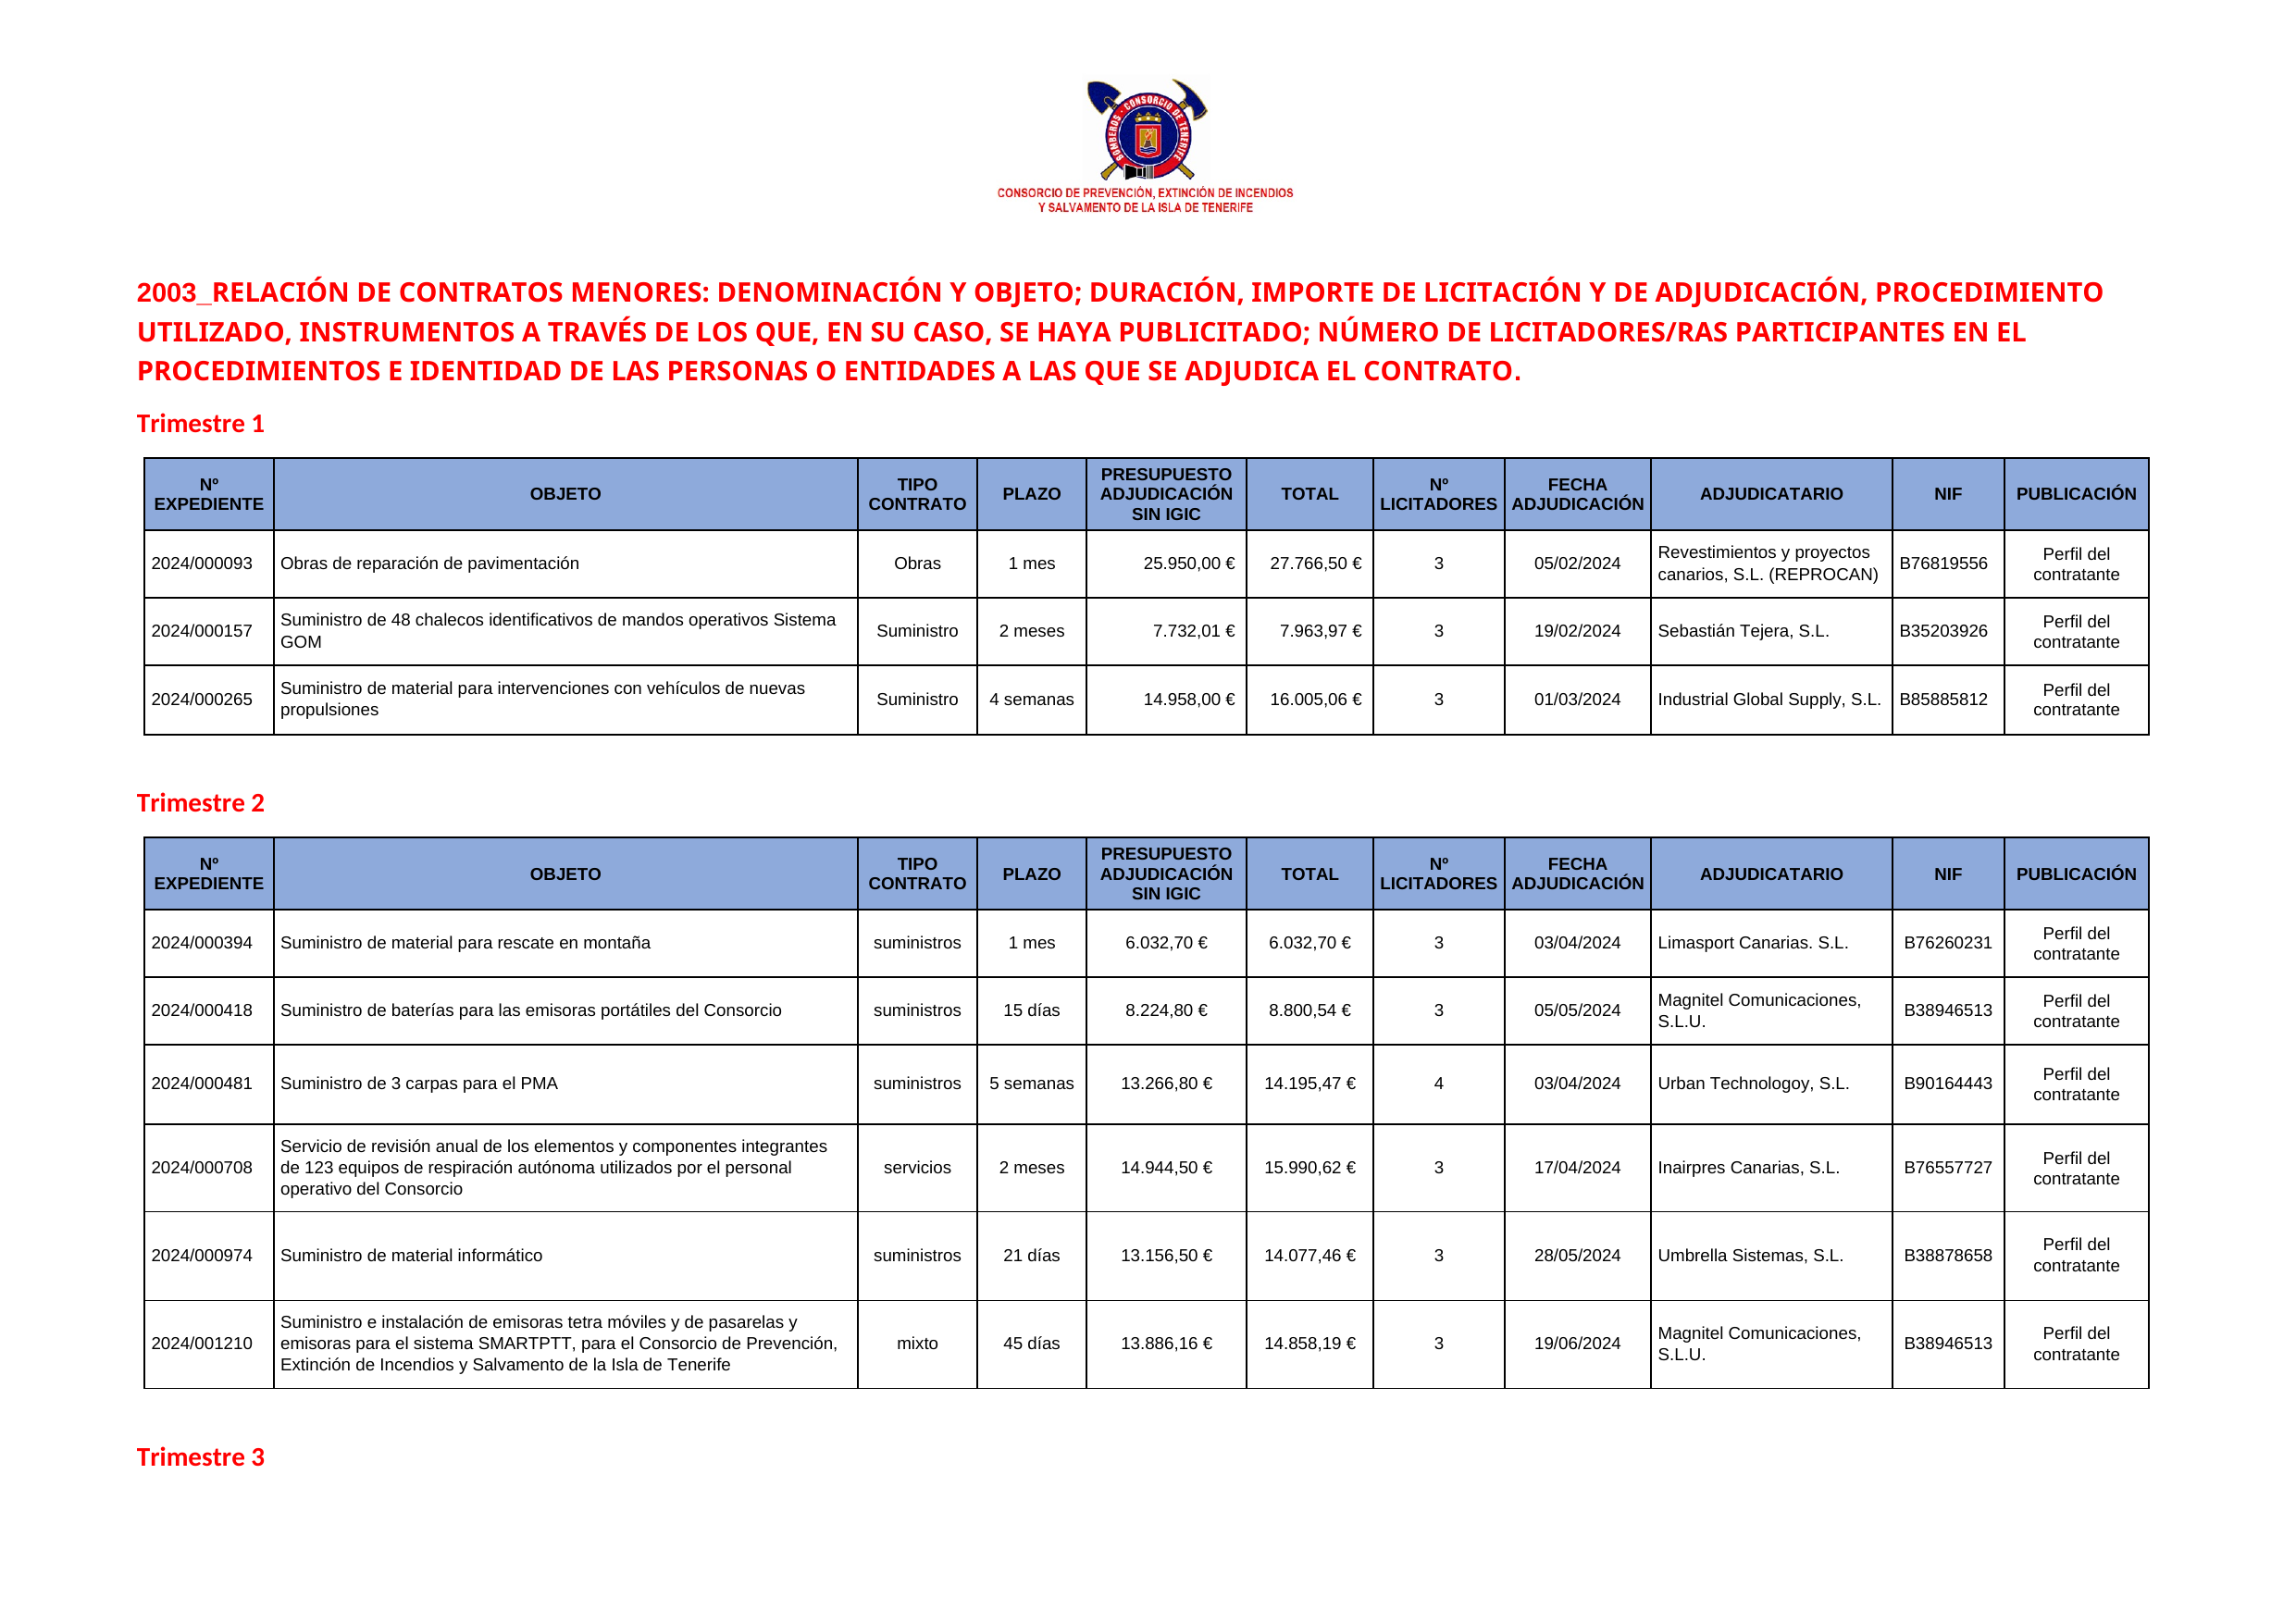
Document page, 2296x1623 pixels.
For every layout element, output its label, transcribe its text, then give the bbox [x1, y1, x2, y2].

table_cell Revestimientos y proyectos canarios, S.L. (REPROCAN) [1652, 531, 1892, 597]
table_cell 2024/000157 [145, 599, 273, 664]
text 2003_Relación de contratos menores: denominación y objeto; duración, importe de licitación y de adjudicación, procedimiento utilizado, instrumentos a través de los que, en su caso, se haya publicitado; número de licitadores/ras participantes en el procedimientos e identidad de las personas o entidades a las que se adjudica el contrato. [137, 274, 2159, 389]
table_cell B38878658 [1893, 1212, 2004, 1299]
table_header ADJUDICATARIO [1652, 459, 1892, 529]
table_cell 05/05/2024 [1506, 978, 1650, 1044]
table_cell 2024/000093 [145, 531, 273, 597]
table_cell Suministro de material informático [275, 1212, 857, 1299]
table_cell 14.958,00 € [1087, 666, 1246, 734]
table_header PRESUPUESTO ADJUDICACIÓN SIN IGIC [1087, 838, 1246, 909]
table_cell 7.963,97 € [1247, 599, 1372, 664]
table_header PUBLICACIÓN [2005, 838, 2148, 909]
table_cell 4 [1374, 1046, 1504, 1123]
table_cell 2 meses [978, 599, 1086, 664]
table_header FECHA ADJUDICACIÓN [1506, 459, 1650, 529]
table_cell B35203926 [1893, 599, 2004, 664]
table_cell Suministro [859, 599, 976, 664]
table_cell Perfil del contratante [2005, 1212, 2148, 1299]
table_cell suministros [859, 1212, 976, 1299]
table_cell Servicio de revisión anual de los elementos y componentes integrantes de 123 equipos de respiración autónoma utilizados por el personal operativo del Consorcio [275, 1125, 857, 1211]
table_header TOTAL [1247, 459, 1372, 529]
table_cell 2024/001210 [145, 1301, 273, 1388]
table_cell 6.032,70 € [1087, 911, 1246, 976]
table_cell 14.077,46 € [1247, 1212, 1372, 1299]
table_cell 14.944,50 € [1087, 1125, 1246, 1211]
table_cell 2024/000418 [145, 978, 273, 1044]
table_cell 6.032,70 € [1247, 911, 1372, 976]
table_header ADJUDICATARIO [1652, 838, 1892, 909]
table_header Nº LICITADORES [1374, 838, 1504, 909]
table_cell Suministro de baterías para las emisoras portátiles del Consorcio [275, 978, 857, 1044]
table_header TOTAL [1247, 838, 1372, 909]
table_cell 14.858,19 € [1247, 1301, 1372, 1388]
table_cell 1 mes [978, 911, 1086, 976]
table_cell 3 [1374, 666, 1504, 734]
table_cell 13.886,16 € [1087, 1301, 1246, 1388]
table_cell 4 semanas [978, 666, 1086, 734]
table_header NIF [1893, 838, 2004, 909]
table_cell 2024/000481 [145, 1046, 273, 1123]
table_cell 3 [1374, 599, 1504, 664]
table_cell 19/02/2024 [1506, 599, 1650, 664]
table_cell B38946513 [1893, 1301, 2004, 1388]
table_cell Suministro de 3 carpas para el PMA [275, 1046, 857, 1123]
table_cell 01/03/2024 [1506, 666, 1650, 734]
table_cell suministros [859, 911, 976, 976]
table_header TIPO CONTRATO [859, 459, 976, 529]
table_cell 27.766,50 € [1247, 531, 1372, 597]
table_header Nº EXPEDIENTE [145, 459, 273, 529]
table_cell Suministro [859, 666, 976, 734]
table_cell 5 semanas [978, 1046, 1086, 1123]
table_cell 28/05/2024 [1506, 1212, 1650, 1299]
table_cell 3 [1374, 531, 1504, 597]
table_cell 05/02/2024 [1506, 531, 1650, 597]
table_cell Perfil del contratante [2005, 666, 2148, 734]
table_cell Umbrella Sistemas, S.L. [1652, 1212, 1892, 1299]
table_cell Urban Technologoy, S.L. [1652, 1046, 1892, 1123]
table_cell suministros [859, 1046, 976, 1123]
table_cell 03/04/2024 [1506, 1046, 1650, 1123]
table_cell Perfil del contratante [2005, 978, 2148, 1044]
table_header PLAZO [978, 838, 1086, 909]
text Trimestre 1 [137, 406, 2159, 440]
table_cell 15 días [978, 978, 1086, 1044]
table_cell Inairpres Canarias, S.L. [1652, 1125, 1892, 1211]
table_cell Perfil del contratante [2005, 1046, 2148, 1123]
table_cell Obras de reparación de pavimentación [275, 531, 857, 597]
table_header PUBLICACIÓN [2005, 459, 2148, 529]
table_cell 2024/000708 [145, 1125, 273, 1211]
table_cell B76819556 [1893, 531, 2004, 597]
table_cell 16.005,06 € [1247, 666, 1372, 734]
text Trimestre 3 [137, 1440, 2159, 1472]
table_cell 45 días [978, 1301, 1086, 1388]
table_cell Perfil del contratante [2005, 1301, 2148, 1388]
table_cell 3 [1374, 978, 1504, 1044]
table_cell 17/04/2024 [1506, 1125, 1650, 1211]
table_cell Obras [859, 531, 976, 597]
table_cell 2024/000265 [145, 666, 273, 734]
table_cell 25.950,00 € [1087, 531, 1246, 597]
table_cell Limasport Canarias. S.L. [1652, 911, 1892, 976]
table_cell B76260231 [1893, 911, 2004, 976]
table_cell 7.732,01 € [1087, 599, 1246, 664]
table_cell 2024/000974 [145, 1212, 273, 1299]
table_header TIPO CONTRATO [859, 838, 976, 909]
table_cell Perfil del contratante [2005, 531, 2148, 597]
table_header NIF [1893, 459, 2004, 529]
table_cell B90164443 [1893, 1046, 2004, 1123]
table_cell servicios [859, 1125, 976, 1211]
table_cell Suministro de 48 chalecos identificativos de mandos operativos Sistema GOM [275, 599, 857, 664]
table_cell 2 meses [978, 1125, 1086, 1211]
table_cell 13.266,80 € [1087, 1046, 1246, 1123]
table_header PLAZO [978, 459, 1086, 529]
table_header OBJETO [275, 459, 857, 529]
text Trimestre 2 [137, 786, 2159, 819]
table_cell 3 [1374, 1301, 1504, 1388]
table_cell Perfil del contratante [2005, 599, 2148, 664]
table_cell Suministro e instalación de emisoras tetra móviles y de pasarelas y emisoras para el sistema SMARTPTT, para el Consorcio de Prevención, Extinción de Incendios y Salvamento de la Isla de Tenerife [275, 1301, 857, 1388]
table_cell 3 [1374, 1212, 1504, 1299]
table_cell 2024/000394 [145, 911, 273, 976]
table_cell B76557727 [1893, 1125, 2004, 1211]
table_header FECHA ADJUDICACIÓN [1506, 838, 1650, 909]
table_cell Magnitel Comunicaciones, S.L.U. [1652, 978, 1892, 1044]
table_cell suministros [859, 978, 976, 1044]
table_header OBJETO [275, 838, 857, 909]
table_cell Perfil del contratante [2005, 1125, 2148, 1211]
table_cell Suministro de material para rescate en montaña [275, 911, 857, 976]
table_cell Industrial Global Supply, S.L. [1652, 666, 1892, 734]
table_cell 3 [1374, 911, 1504, 976]
table_cell 19/06/2024 [1506, 1301, 1650, 1388]
table_cell 8.224,80 € [1087, 978, 1246, 1044]
table_cell 21 días [978, 1212, 1086, 1299]
table_cell B85885812 [1893, 666, 2004, 734]
table_cell 03/04/2024 [1506, 911, 1650, 976]
table_header Nº EXPEDIENTE [145, 838, 273, 909]
table_cell Perfil del contratante [2005, 911, 2148, 976]
table_cell 1 mes [978, 531, 1086, 597]
table_cell Magnitel Comunicaciones, S.L.U. [1652, 1301, 1892, 1388]
table_cell 3 [1374, 1125, 1504, 1211]
table_cell 13.156,50 € [1087, 1212, 1246, 1299]
table_cell 8.800,54 € [1247, 978, 1372, 1044]
table_cell 15.990,62 € [1247, 1125, 1372, 1211]
table_cell Sebastián Tejera, S.L. [1652, 599, 1892, 664]
table_cell B38946513 [1893, 978, 2004, 1044]
table_header Nº LICITADORES [1374, 459, 1504, 529]
table_cell 14.195,47 € [1247, 1046, 1372, 1123]
table_cell Suministro de material para intervenciones con vehículos de nuevas propulsiones [275, 666, 857, 734]
table_header PRESUPUESTO ADJUDICACIÓN SIN IGIC [1087, 459, 1246, 529]
table_cell mixto [859, 1301, 976, 1388]
